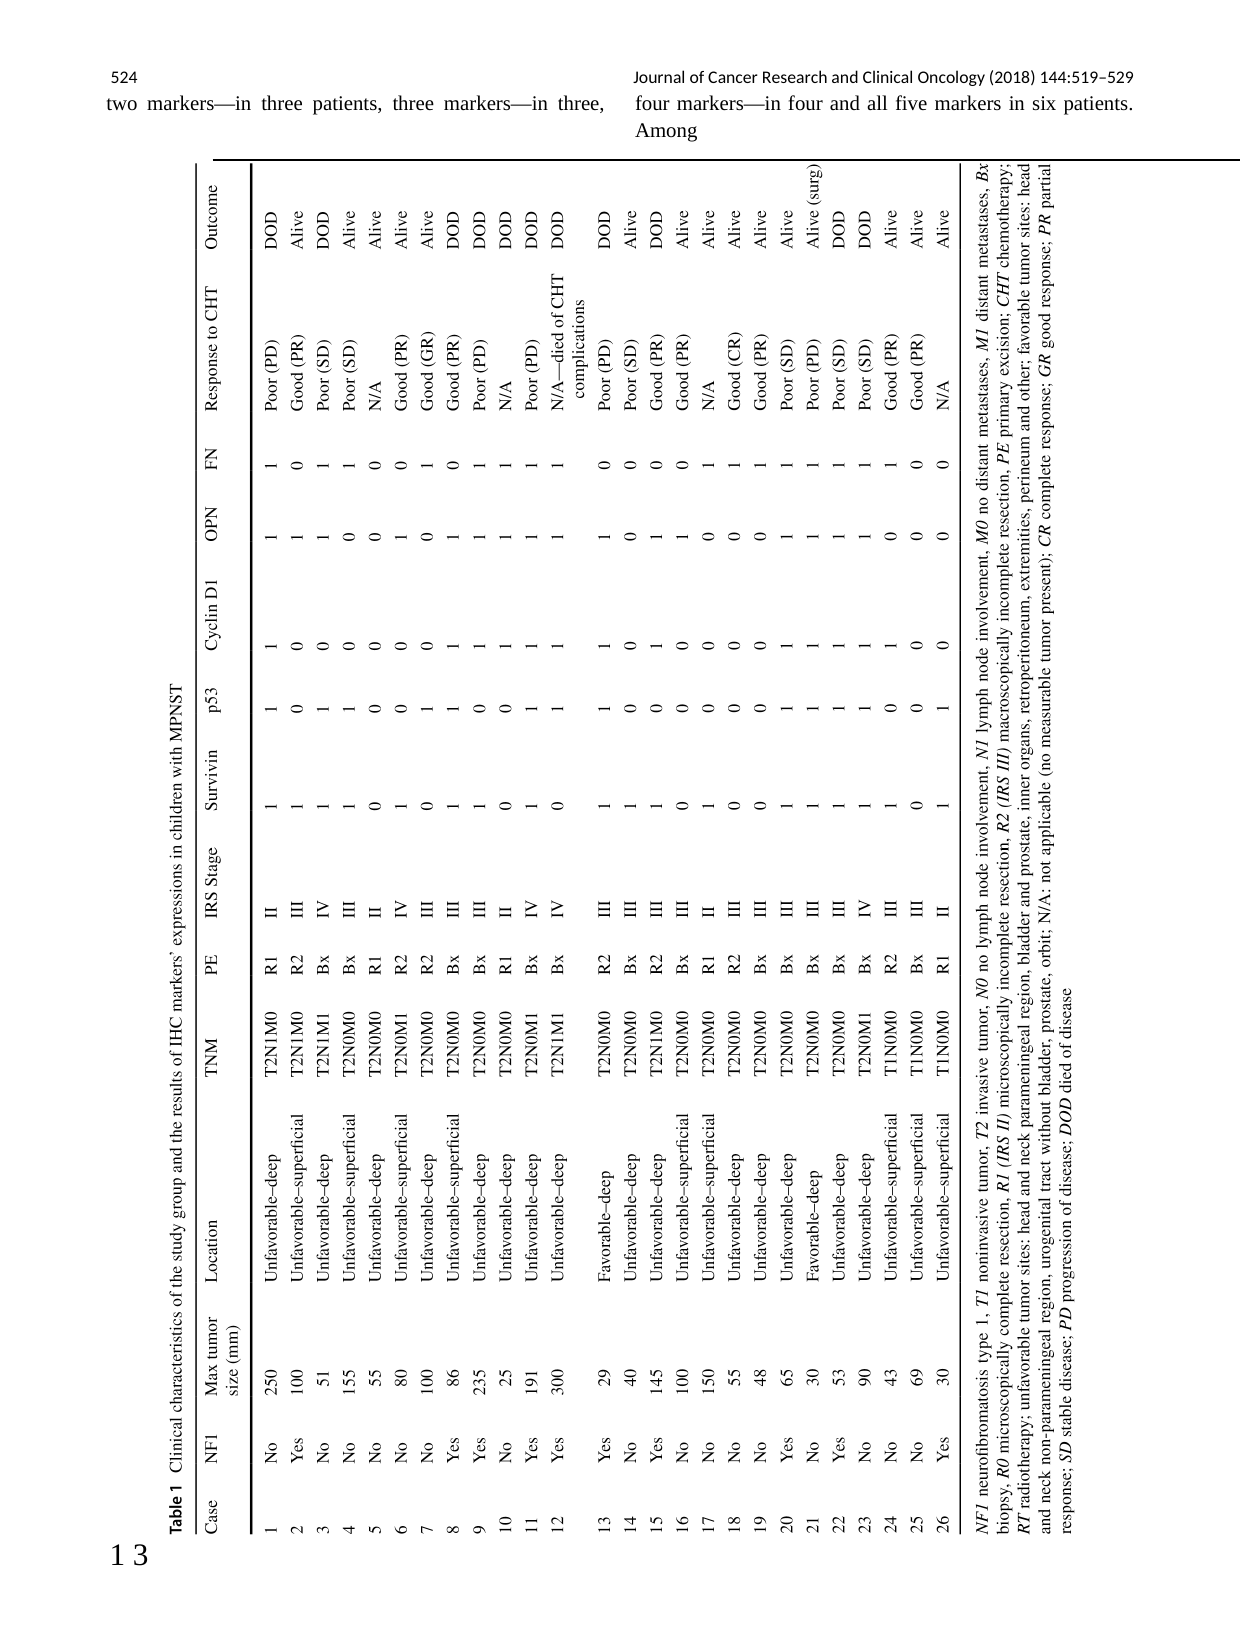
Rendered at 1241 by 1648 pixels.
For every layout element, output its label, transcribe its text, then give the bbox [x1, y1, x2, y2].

text two markers—in three patients, three markers—in three, [106, 91, 605, 115]
text four markers—in four and all five markers in six patients. Among [635, 91, 1134, 142]
picture [168, 162, 1075, 1535]
